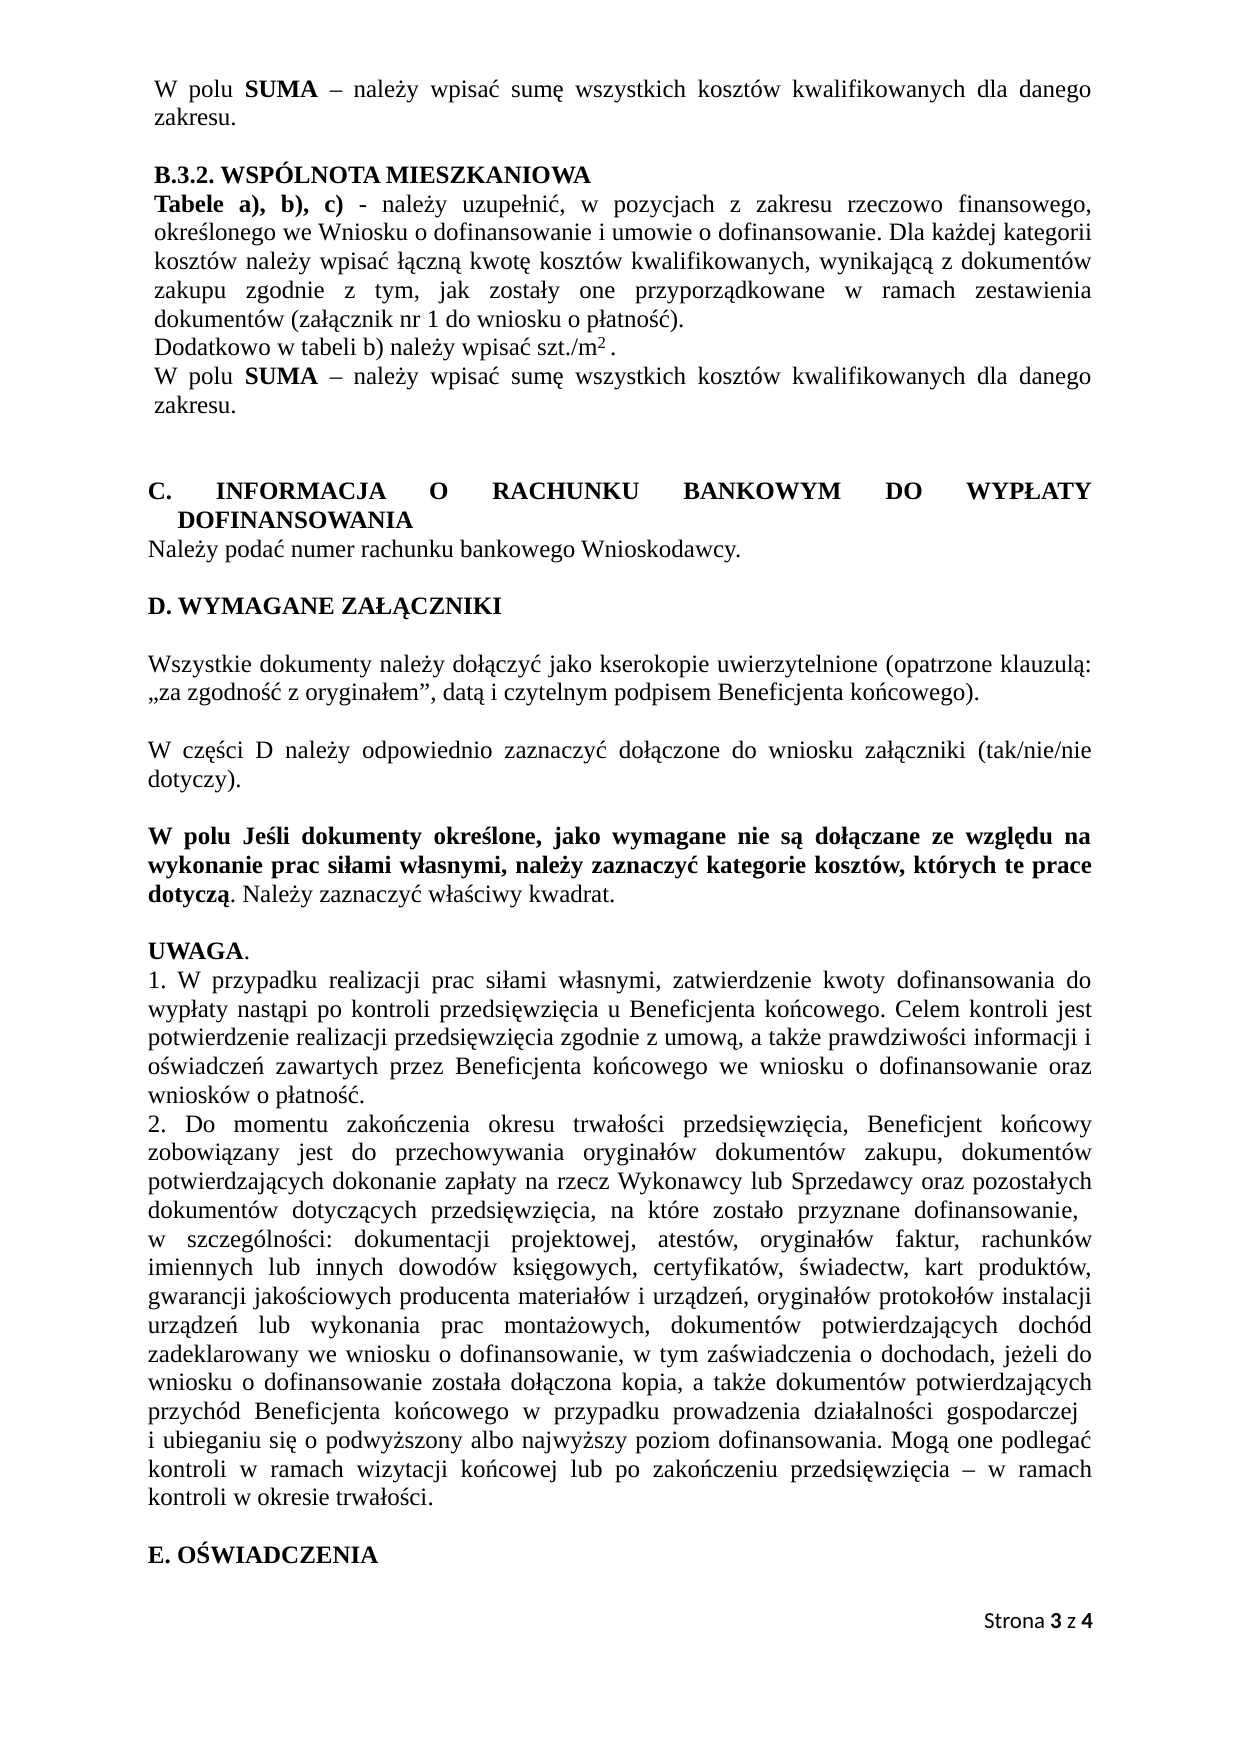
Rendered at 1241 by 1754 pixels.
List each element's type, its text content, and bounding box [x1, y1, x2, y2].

text W części D należy odpowiednio zaznaczyć dołączone do wniosku załączniki (tak/nie/nie dotyczy). [148, 735, 1093, 792]
text C. INFORMACJA O RACHUNKU BANKOWYM DO WYPŁATY DOFINANSOWANIA [148, 476, 1093, 534]
text Należy podać numer rachunku bankowego Wnioskodawcy. [148, 534, 1093, 562]
text W polu SUMA – należy wpisać sumę wszystkich kosztów kwalifikowanych dla danego zakresu. [154, 74, 1093, 131]
text Wszystkie dokumenty należy dołączyć jako kserokopie uwierzytelnione (opatrzone klauzulą: „za zgodność z oryginałem”, datą i czytelnym podpisem Beneficjenta końcowego). [148, 649, 1093, 706]
text Dodatkowo w tabeli b) należy wpisać szt./m2 . [154, 332, 1093, 361]
text 1. W przypadku realizacji prac siłami własnymi, zatwierdzenie kwoty dofinansowania do wypłaty nastąpi po kontroli przedsięwzięcia u Beneficjenta końcowego. Celem kontroli jest potwierdzenie realizacji przedsięwzięcia zgodnie z umową, a także prawdziwości informacji i oświadczeń zawartych przez Beneficjenta końcowego we wniosku o dofinansowanie oraz wniosków o płatność. [148, 965, 1093, 1109]
text W polu Jeśli dokumenty określone, jako wymagane nie są dołączane ze względu na wykonanie prac siłami własnymi, należy zaznaczyć kategorie kosztów, których te prace dotyczą. Należy zaznaczyć właściwy kwadrat. [148, 821, 1093, 907]
text UWAGA. [148, 936, 1093, 965]
text W polu SUMA – należy wpisać sumę wszystkich kosztów kwalifikowanych dla danego zakresu. [154, 361, 1093, 419]
text E. OŚWIADCZENIA [148, 1540, 1093, 1569]
text Tabele a), b), c) - należy uzupełnić, w pozycjach z zakresu rzeczowo finansowego, określonego we Wniosku o dofinansowanie i umowie o dofinansowanie. Dla każdej kategorii kosztów należy wpisać łączną kwotę kosztów kwalifikowanych, wynikającą z dokumentów zakupu zgodnie z tym, jak zostały one przyporządkowane w ramach zestawienia dokumentów (załącznik nr 1 do wniosku o płatność). [154, 189, 1093, 332]
text B.3.2. WSPÓLNOTA MIESZKANIOWA [154, 160, 1093, 189]
text 2. Do momentu zakończenia okresu trwałości przedsięwzięcia, Beneficjent końcowy zobowiązany jest do przechowywania oryginałów dokumentów zakupu, dokumentów potwierdzających dokonanie zapłaty na rzecz Wykonawcy lub Sprzedawcy oraz pozostałych dokumentów dotyczących przedsięwzięcia, na które zostało przyznane dofinansowanie, w szczególności: dokumentacji projektowej, atestów, oryginałów faktur, rachunków imiennych lub innych dowodów księgowych, certyfikatów, świadectw, kart produktów, gwarancji jakościowych producenta materiałów i urządzeń, oryginałów protokołów instalacji urządzeń lub wykonania prac montażowych, dokumentów potwierdzających dochód zadeklarowany we wniosku o dofinansowanie, w tym zaświadczenia o dochodach, jeżeli do wniosku o dofinansowanie została dołączona kopia, a także dokumentów potwierdzających przychód Beneficjenta końcowego w przypadku prowadzenia działalności gospodarczej i ubieganiu się o podwyższony albo najwyższy poziom dofinansowania. Mogą one podlegać kontroli w ramach wizytacji końcowej lub po zakończeniu przedsięwzięcia – w ramach kontroli w okresie trwałości. [148, 1109, 1093, 1511]
text D. WYMAGANE ZAŁĄCZNIKI [148, 591, 1093, 620]
